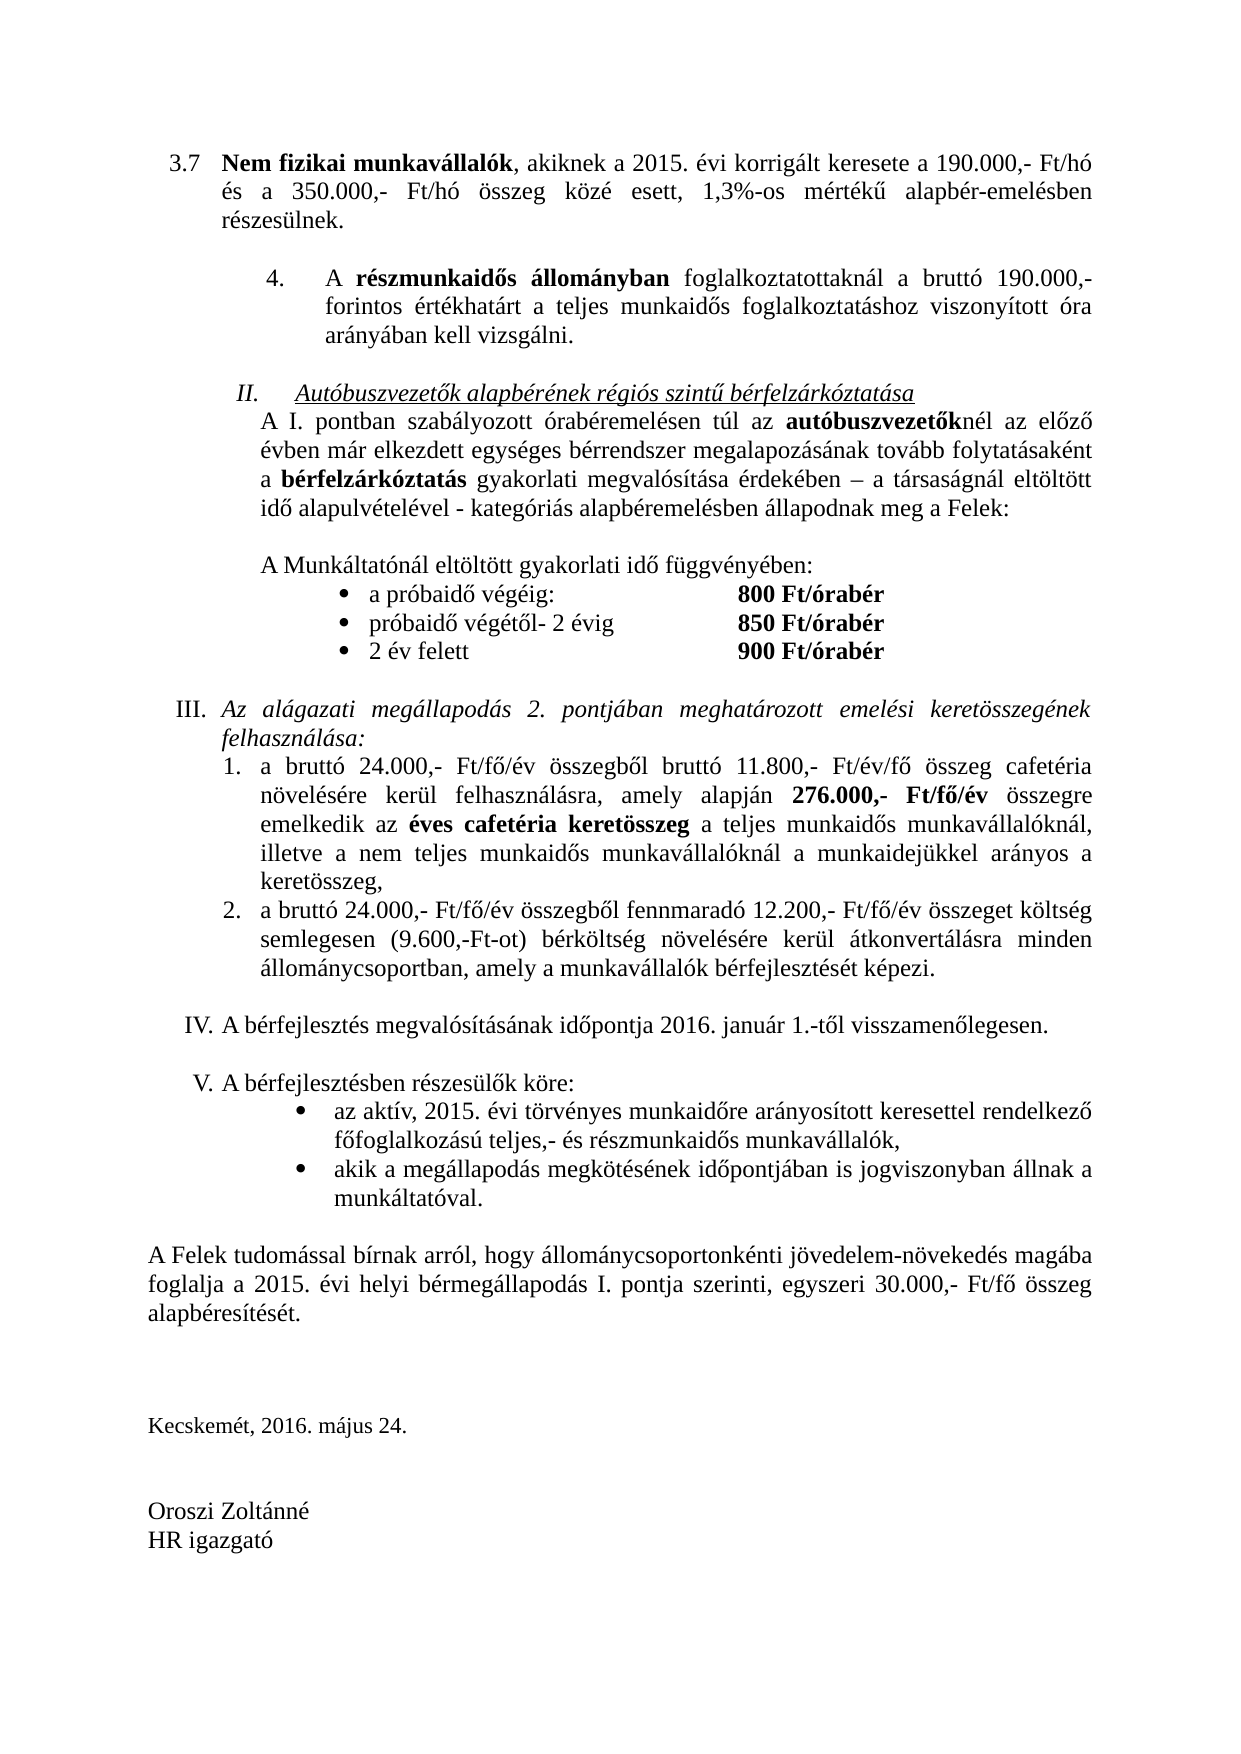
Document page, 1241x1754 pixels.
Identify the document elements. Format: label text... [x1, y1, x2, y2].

list a próbaidő végéig: 800 Ft/órabér [339, 579, 1093, 608]
text Oroszi Zoltánné [148, 1496, 1093, 1525]
list Autóbuszvezetők alapbérének régiós szintű bérfelzárkóztatása [259, 378, 1093, 406]
text A Felek tudomással bírnak arról, hogy állománycsoportonkénti jövedelem-növekedés magába foglalja a 2015. évi helyi bérmegállapodás I. pontja szerinti, egyszeri 30.000,- Ft/fő összeg alapbéresítését. [148, 1240, 1093, 1326]
list 2 év felett 900 Ft/órabér [339, 636, 1093, 665]
list A részmunkaidős állományban foglalkoztatottaknál a bruttó 190.000,- forintos értékhatárt a teljes munkaidős foglalkoztatáshoz viszonyított óra arányában kell vizsgálni. [266, 263, 1093, 349]
list Nem fizikai munkavállalók, akiknek a 2015. évi korrigált keresete a 190.000,- Ft/hó és a 350.000,- Ft/hó összeg közé esett, 1,3%-os mértékű alapbér-emelésben részesülnek. [169, 148, 1093, 234]
text A Munkáltatónál eltöltött gyakorlati idő függvényében: [260, 550, 1093, 579]
list Az alágazati megállapodás 2. pontjában meghatározott emelési keretösszegének felhasználása: [207, 694, 1093, 751]
list akik a megállapodás megkötésének időpontjában is jogviszonyban állnak a munkáltatóval. [296, 1154, 1093, 1211]
text HR igazgató [148, 1525, 1093, 1554]
list próbaidő végétől- 2 évig 850 Ft/órabér [339, 608, 1093, 636]
list az aktív, 2015. évi törvényes munkaidőre arányosított keresettel rendelkező főfoglalkozású teljes,- és részmunkaidős munkavállalók, [296, 1096, 1093, 1154]
list A bérfejlesztésben részesülők köre: [213, 1068, 1093, 1096]
text Kecskemét, 2016. május 24. [148, 1413, 1093, 1439]
list a bruttó 24.000,- Ft/fő/év összegből bruttó 11.800,- Ft/év/fő összeg cafetéria növelésére kerül felhasználásra, amely alapján 276.000,- Ft/fő/év összegre emelkedik az éves cafetéria keretösszeg a teljes munkaidős munkavállalóknál, illetve a nem teljes munkaidős munkavállalóknál a munkaidejükkel arányos a keretösszeg, [223, 751, 1093, 895]
list A bérfejlesztés megvalósításának időpontja 2016. január 1.-től visszamenőlegesen. [213, 1010, 1093, 1039]
list a bruttó 24.000,- Ft/fő/év összegből fennmaradó 12.200,- Ft/fő/év összeget költség semlegesen (9.600,-Ft-ot) bérköltség növelésére kerül átkonvertálásra minden állománycsoportban, amely a munkavállalók bérfejlesztését képezi. [223, 895, 1093, 981]
text A I. pontban szabályozott órabéremelésen túl az autóbuszvezetőknél az előző évben már elkezdett egységes bérrendszer megalapozásának tovább folytatásaként a bérfelzárkóztatás gyakorlati megvalósítása érdekében – a társaságnál eltöltött idő alapulvételével - kategóriás alapbéremelésben állapodnak meg a Felek: [260, 406, 1093, 521]
